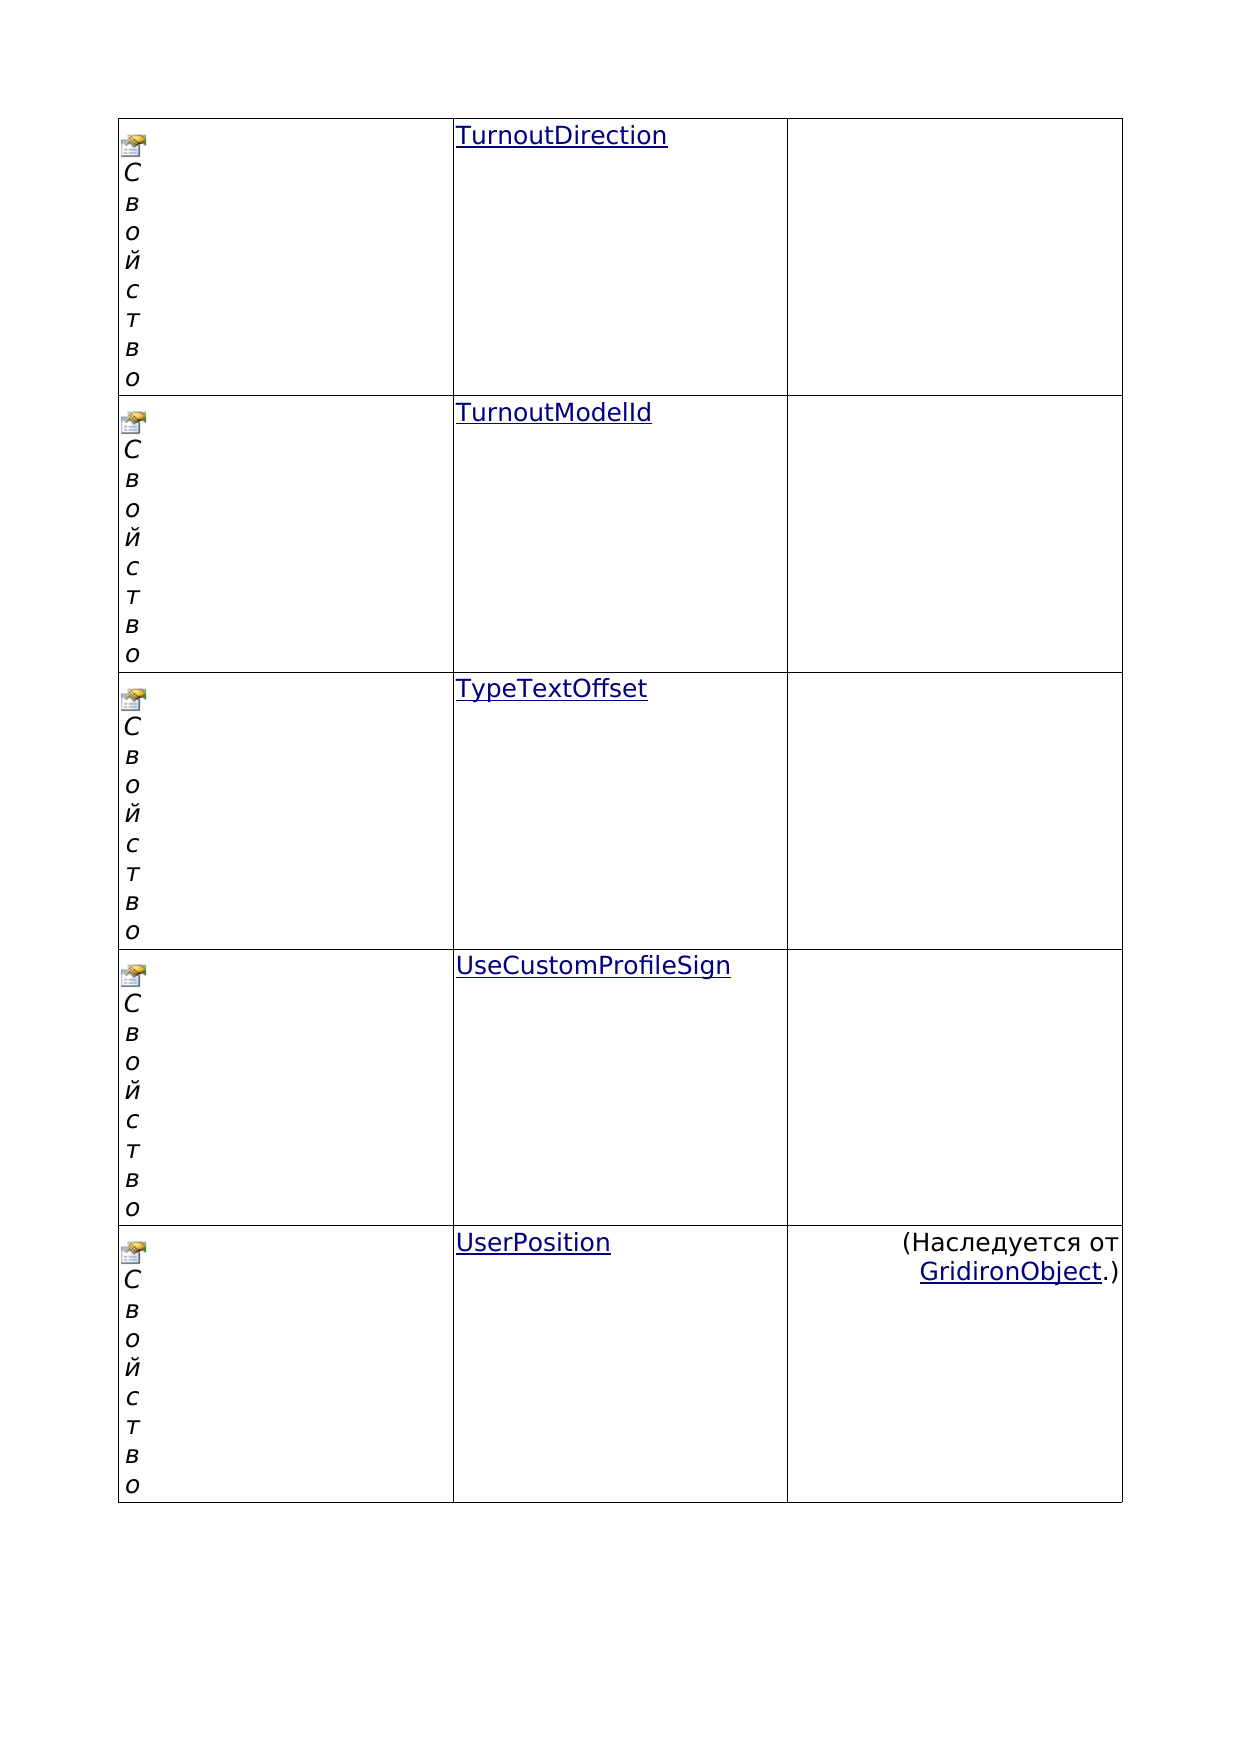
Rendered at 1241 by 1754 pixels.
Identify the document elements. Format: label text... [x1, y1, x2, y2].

table_cell [119, 950, 453, 1225]
table_cell [119, 1226, 453, 1502]
table_cell [788, 119, 1122, 395]
picture [121, 410, 147, 436]
picture [121, 687, 147, 713]
table_cell TurnoutModelId [454, 396, 787, 672]
table_cell UseCustomProfileSign [454, 950, 787, 1225]
picture [121, 963, 147, 989]
table_cell [788, 396, 1122, 672]
table_cell [788, 673, 1122, 948]
table_cell TurnoutDirection [454, 119, 787, 395]
table_cell [119, 396, 453, 672]
table_cell [119, 673, 453, 948]
picture [121, 133, 147, 159]
table_cell UserPosition [454, 1226, 787, 1502]
table_cell [119, 119, 453, 395]
table_cell [788, 950, 1122, 1225]
picture [121, 1240, 147, 1266]
table_cell TypeTextOffset [454, 673, 787, 948]
table_cell (Наследуется от GridironObject.) [788, 1226, 1122, 1502]
